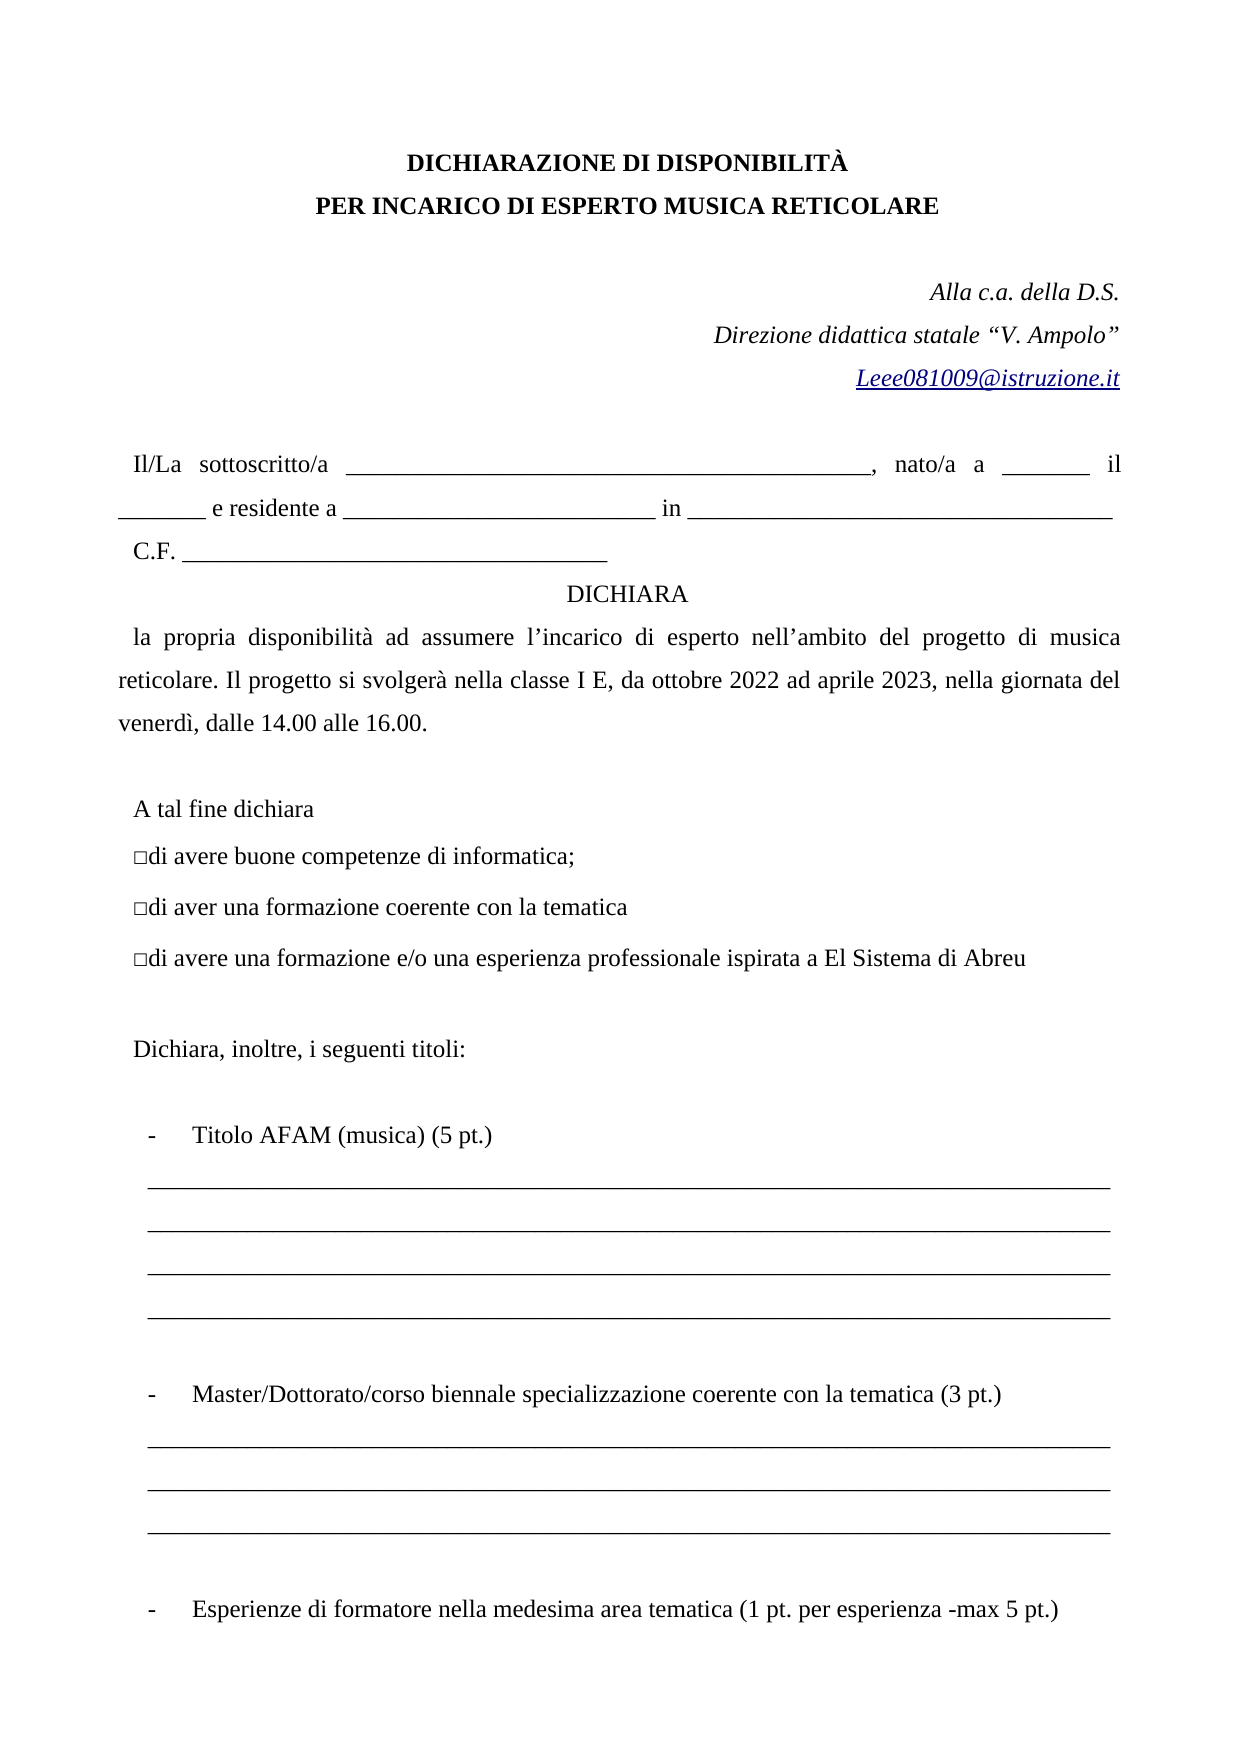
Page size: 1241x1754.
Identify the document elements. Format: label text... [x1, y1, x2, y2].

text Dichiara, inoltre, i seguenti titoli: [118, 1034, 1122, 1063]
text DICHIARA [118, 579, 1122, 608]
text _____________________________________________________________________________ [118, 1465, 1122, 1494]
text Alla c.a. della D.S. [118, 277, 1122, 306]
text Direzione didattica statale “V. Ampolo” [118, 320, 1122, 349]
text - Esperienze di formatore nella medesima area tematica (1 pt. per esperienza -max 5 pt.) [118, 1594, 1122, 1623]
text _____________________________________________________________________________ [118, 1293, 1122, 1321]
text _____________________________________________________________________________ [118, 1249, 1122, 1278]
text - Master/Dottorato/corso biennale specializzazione coerente con la tematica (3 pt.) [118, 1379, 1122, 1408]
text A tal fine dichiara [118, 794, 1122, 823]
text PER INCARICO DI ESPERTO MUSICA RETICOLARE [118, 191, 1122, 219]
text _____________________________________________________________________________ [118, 1206, 1122, 1235]
text ☐di aver una formazione coerente con la tematica [118, 889, 1122, 923]
text ☐di avere buone competenze di informatica; [118, 838, 1122, 872]
text ☐di avere una formazione e/o una esperienza professionale ispirata a El Sistema di Abreu [118, 940, 1122, 974]
text DICHIARAZIONE DI DISPONIBILITÀ [118, 148, 1122, 176]
text _____________________________________________________________________________ [118, 1508, 1122, 1537]
text Il/La sottoscritto/a __________________________________________, nato/a a _______ il _______ e residente a _________________________ in __________________________________ [118, 449, 1122, 521]
text Leee081009@istruzione.it [118, 363, 1122, 392]
text - Titolo AFAM (musica) (5 pt.) [118, 1120, 1122, 1149]
text _____________________________________________________________________________ [118, 1163, 1122, 1192]
text la propria disponibilità ad assumere l’incarico di esperto nell’ambito del progetto di musica reticolare. Il progetto si svolgerà nella classe I E, da ottobre 2022 ad aprile 2023, nella giornata del venerdì, dalle 14.00 alle 16.00. [118, 622, 1122, 737]
text C.F. __________________________________ [118, 536, 1122, 564]
text _____________________________________________________________________________ [118, 1422, 1122, 1451]
